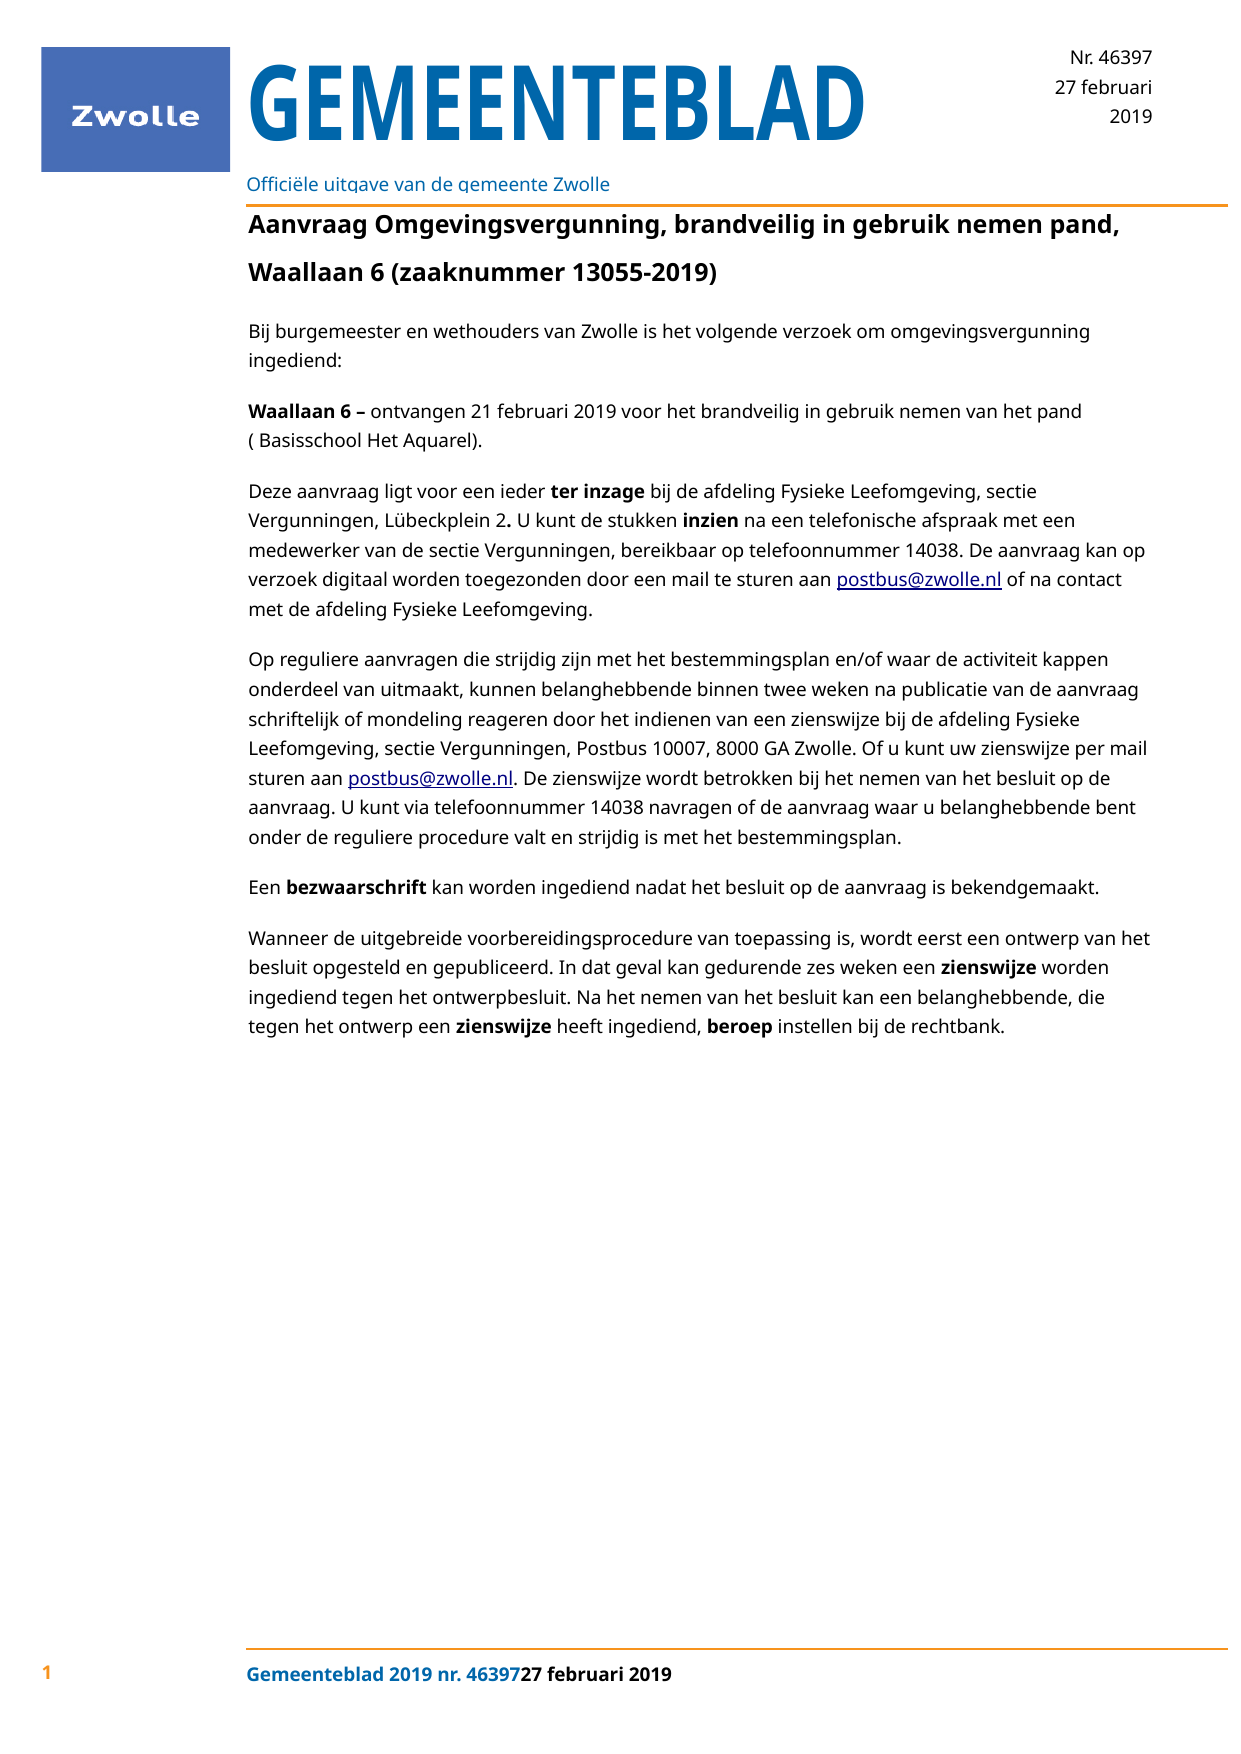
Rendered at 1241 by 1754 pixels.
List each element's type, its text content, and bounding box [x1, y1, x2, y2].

text Deze aanvraag ligt voor een ieder ter inzage bij de afdeling Fysieke Leefomgeving, sectie Vergunningen, Lübeckplein 2. U kunt de stukken inzien na een telefonische afspraak met een medewerker van de sectie Vergunningen, bereikbaar op telefoonnummer 14038. De aanvraag kan op verzoek digitaal worden toegezonden door een mail te sturen aan postbus@zwolle.nl of na contact met de afdeling Fysieke Leefomgeving. [248, 478, 1152, 622]
picture [41, 47, 231, 172]
text Een bezwaarschrift kan worden ingediend nadat het besluit op de aanvraag is bekendgemaakt. [248, 874, 1152, 900]
text Op reguliere aanvragen die strijdig zijn met het bestemmingsplan en/of waar de activiteit kappen onderdeel van uitmaakt, kunnen belanghebbende binnen twee weken na publicatie van de aanvraag schriftelijk of mondeling reageren door het indienen van een zienswijze bij de afdeling Fysieke Leefomgeving, sectie Vergunningen, Postbus 10007, 8000 GA Zwolle. Of u kunt uw zienswijze per mail sturen aan postbus@zwolle.nl. De zienswijze wordt betrokken bij het nemen van het besluit op de aanvraag. U kunt via telefoonnummer 14038 navragen of de aanvraag waar u belanghebbende bent onder de reguliere procedure valt en strijdig is met het bestemmingsplan. [248, 647, 1152, 850]
text Wanneer de uitgebreide voorbereidingsprocedure van toepassing is, wordt eerst een ontwerp van het besluit opgesteld en gepubliceerd. In dat geval kan gedurende zes weken een zienswijze worden ingediend tegen het ontwerpbesluit. Na het nemen van het besluit kan een belanghebbende, die tegen het ontwerp een zienswijze heeft ingediend, beroep instellen bij de rechtbank. [248, 925, 1152, 1039]
text Bij burgemeester en wethouders van Zwolle is het volgende verzoek om omgevingsvergunning ingediend: [248, 318, 1152, 373]
text Aanvraag Omgevingsvergunning, brandveilig in gebruik nemen pand, Waallaan 6 (zaaknummer 13055-2019) [248, 207, 1152, 288]
text Waallaan 6 – ontvangen 21 februari 2019 voor het brandveilig in gebruik nemen van het pand ( Basisschool Het Aquarel). [248, 398, 1152, 453]
